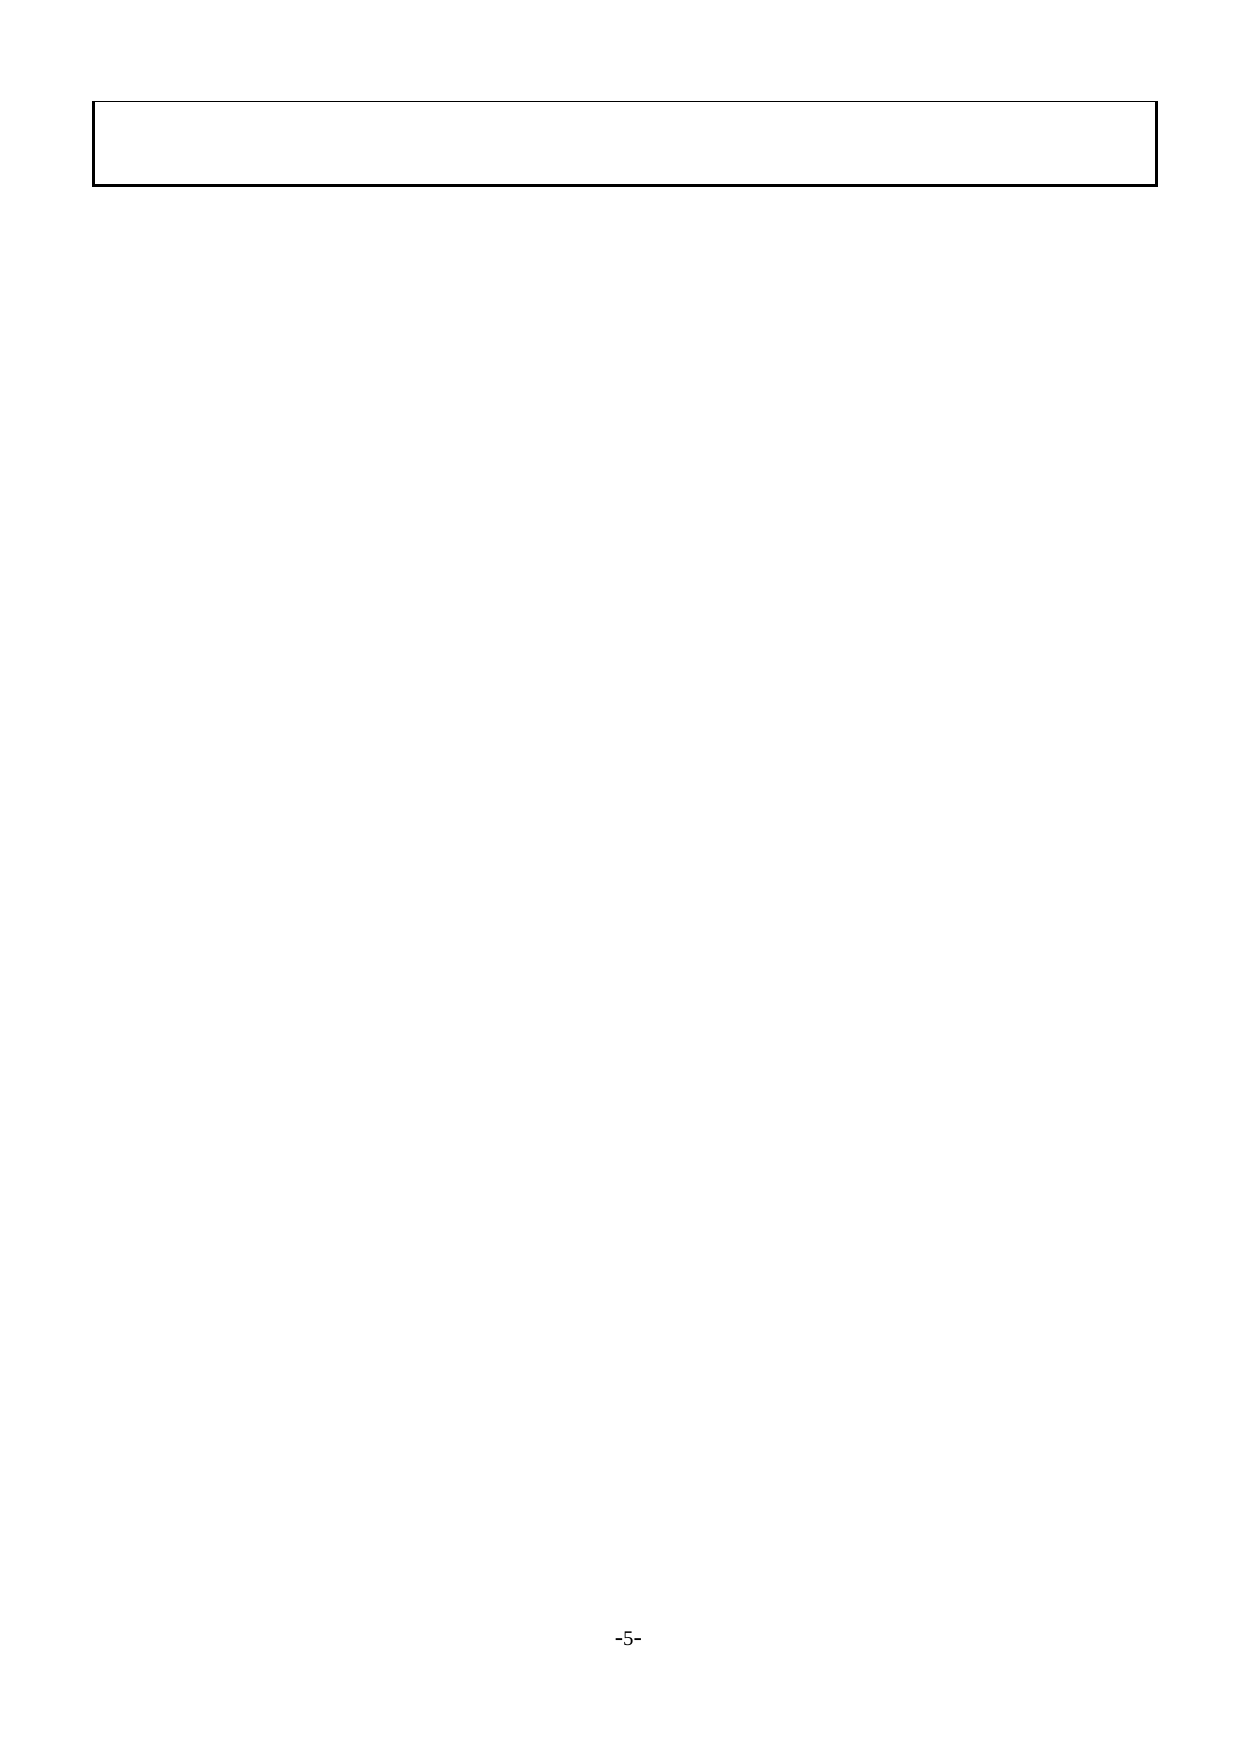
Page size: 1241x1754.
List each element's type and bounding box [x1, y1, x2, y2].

table_cell [95, 102, 1155, 184]
